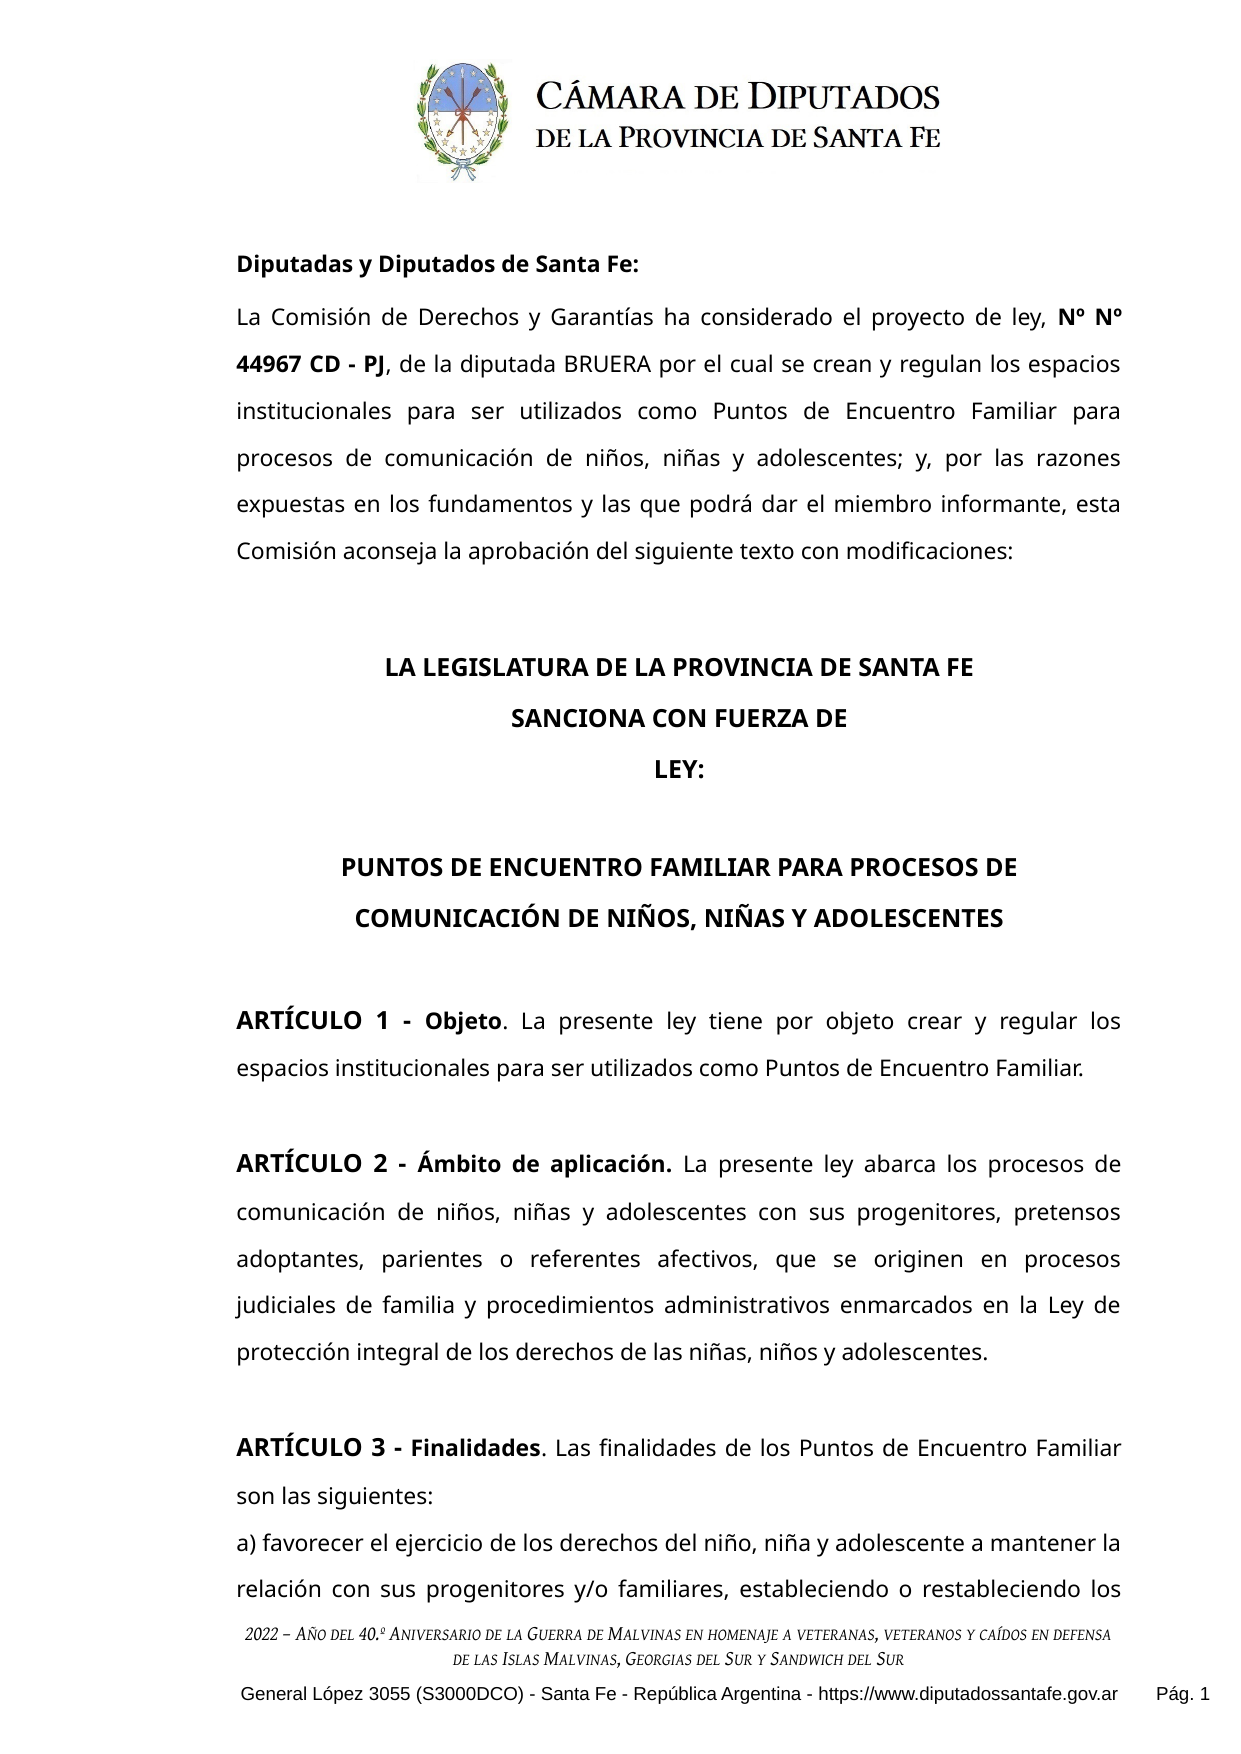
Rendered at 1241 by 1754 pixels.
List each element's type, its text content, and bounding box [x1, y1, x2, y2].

text PUNTOS DE ENCUENTRO FAMILIAR PARA PROCESOS DE COMUNICACIÓN DE NIÑOS, NIÑAS Y ADOLESCENTES [236, 849, 1122, 934]
text La Comisión de Derechos y Garantías ha considerado el proyecto de ley, Nº Nº 44967 CD - PJ, de la diputada BRUERA por el cual se crean y regulan los espacios institucionales para ser utilizados como Puntos de Encuentro Familiar para procesos de comunicación de niños, niñas y adolescentes; y, por las razones expuestas en los fundamentos y las que podrá dar el miembro informante, esta Comisión aconseja la aprobación del siguiente texto con modificaciones: [236, 301, 1122, 567]
text LEY: [236, 751, 1122, 786]
text ARTÍCULO 2 - Ámbito de aplicación. La presente ley abarca los procesos de comunicación de niños, niñas y adolescentes con sus progenitores, pretensos adoptantes, parientes o referentes afectivos, que se originen en procesos judiciales de familia y procedimientos administrativos enmarcados en la Ley de protección integral de los derechos de las niñas, niños y adolescentes. [236, 1146, 1122, 1367]
text Diputadas y Diputados de Santa Fe: [236, 248, 1122, 279]
text SANCIONA CON FUERZA DE [236, 700, 1122, 734]
text ARTÍCULO 3 - Finalidades. Las finalidades de los Puntos de Encuentro Familiar son las siguientes: [236, 1430, 1122, 1511]
text LA LEGISLATURA DE LA PROVINCIA DE SANTA FE [236, 649, 1122, 683]
text a) favorecer el ejercicio de los derechos del niño, niña y adolescente a mantener la relación con sus progenitores y/o familiares, estableciendo o restableciendo los [236, 1527, 1122, 1605]
text ARTÍCULO 1 - Objeto. La presente ley tiene por objeto crear y regular los espacios institucionales para ser utilizados como Puntos de Encuentro Familiar. [236, 1002, 1122, 1083]
picture [413, 59, 945, 183]
